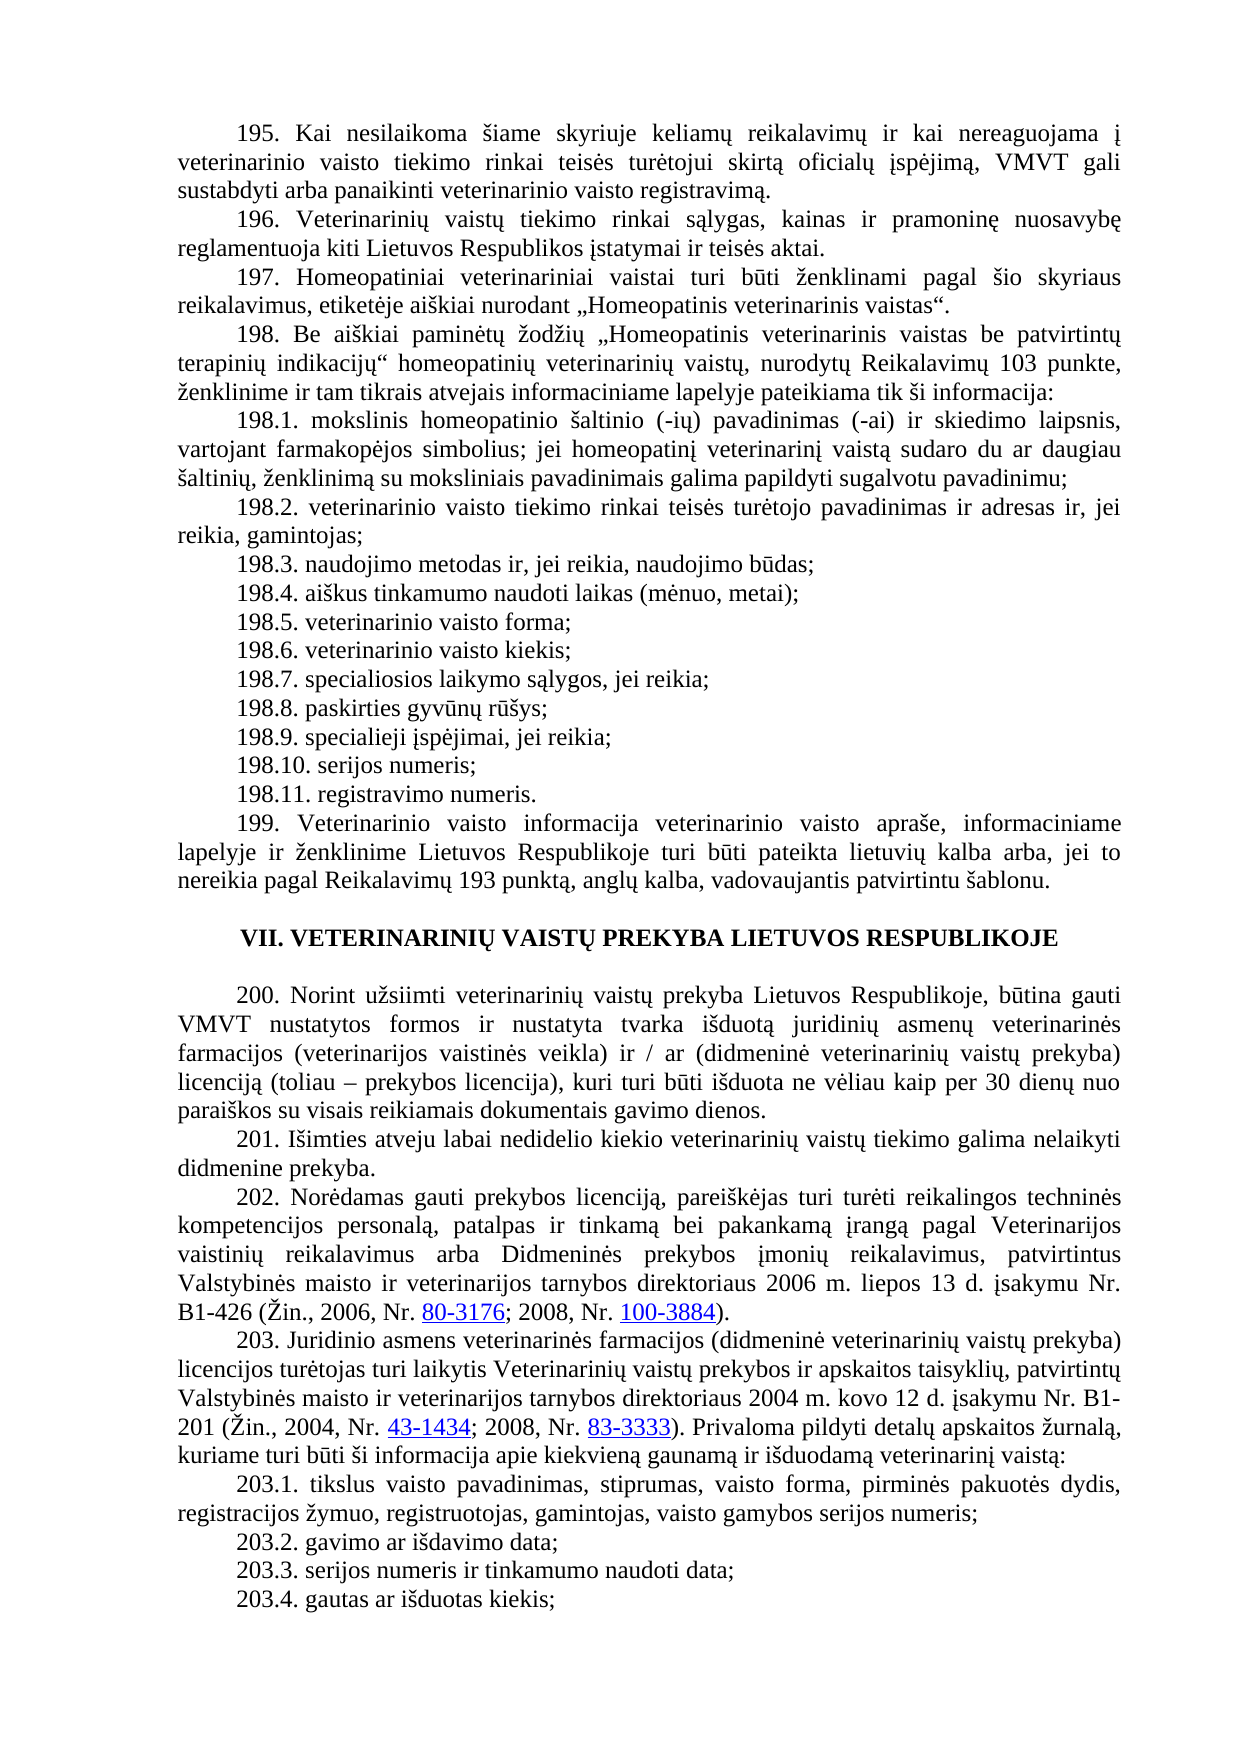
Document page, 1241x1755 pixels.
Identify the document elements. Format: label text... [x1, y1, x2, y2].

text 201. Išimties atveju labai nedidelio kiekio veterinarinių vaistų tiekimo galima nelaikyti didmenine prekyba. [177, 1124, 1122, 1182]
text VII. VETERINARINIŲ VAISTŲ PREKYBA LIETUVOS RESPUBLIKOJE [177, 923, 1122, 952]
text 203. Juridinio asmens veterinarinės farmacijos (didmeninė veterinarinių vaistų prekyba) licencijos turėtojas turi laikytis Veterinarinių vaistų prekybos ir apskaitos taisyklių, patvirtintų Valstybinės maisto ir veterinarijos tarnybos direktoriaus 2004 m. kovo 12 d. įsakymu Nr. B1-201 (Žin., 2004, Nr. 43-1434; 2008, Nr. 83-3333). Privaloma pildyti detalų apskaitos žurnalą, kuriame turi būti ši informacija apie kiekvieną gaunamą ir išduodamą veterinarinį vaistą: [177, 1326, 1122, 1469]
text 198.11. registravimo numeris. [177, 779, 1122, 808]
text 203.2. gavimo ar išdavimo data; [177, 1527, 1122, 1556]
text 202. Norėdamas gauti prekybos licenciją, pareiškėjas turi turėti reikalingos techninės kompetencijos personalą, patalpas ir tinkamą bei pakankamą įrangą pagal Veterinarijos vaistinių reikalavimus arba Didmeninės prekybos įmonių reikalavimus, patvirtintus Valstybinės maisto ir veterinarijos tarnybos direktoriaus 2006 m. liepos 13 d. įsakymu Nr. B1-426 (Žin., 2006, Nr. 80-3176; 2008, Nr. 100-3884). [177, 1182, 1122, 1326]
text 198.3. naudojimo metodas ir, jei reikia, naudojimo būdas; [177, 549, 1122, 578]
text 203.1. tikslus vaisto pavadinimas, stiprumas, vaisto forma, pirminės pakuotės dydis, registracijos žymuo, registruotojas, gamintojas, vaisto gamybos serijos numeris; [177, 1469, 1122, 1527]
text 196. Veterinarinių vaistų tiekimo rinkai sąlygas, kainas ir pramoninę nuosavybę reglamentuoja kiti Lietuvos Respublikos įstatymai ir teisės aktai. [177, 204, 1122, 262]
text 198. Be aiškiai paminėtų žodžių „Homeopatinis veterinarinis vaistas be patvirtintų terapinių indikacijų“ homeopatinių veterinarinių vaistų, nurodytų Reikalavimų 103 punkte, ženklinime ir tam tikrais atvejais informaciniame lapelyje pateikiama tik ši informacija: [177, 319, 1122, 406]
text 198.2. veterinarinio vaisto tiekimo rinkai teisės turėtojo pavadinimas ir adresas ir, jei reikia, gamintojas; [177, 492, 1122, 549]
text 198.1. mokslinis homeopatinio šaltinio (-ių) pavadinimas (-ai) ir skiedimo laipsnis, vartojant farmakopėjos simbolius; jei homeopatinį veterinarinį vaistą sudaro du ar daugiau šaltinių, ženklinimą su moksliniais pavadinimais galima papildyti sugalvotu pavadinimu; [177, 406, 1122, 492]
text 197. Homeopatiniai veterinariniai vaistai turi būti ženklinami pagal šio skyriaus reikalavimus, etiketėje aiškiai nurodant „Homeopatinis veterinarinis vaistas“. [177, 262, 1122, 319]
text 198.9. specialieji įspėjimai, jei reikia; [177, 722, 1122, 751]
text 198.10. serijos numeris; [177, 751, 1122, 779]
text 198.7. specialiosios laikymo sąlygos, jei reikia; [177, 664, 1122, 693]
text 203.3. serijos numeris ir tinkamumo naudoti data; [177, 1556, 1122, 1584]
text 198.4. aiškus tinkamumo naudoti laikas (mėnuo, metai); [177, 578, 1122, 607]
text 199. Veterinarinio vaisto informacija veterinarinio vaisto apraše, informaciniame lapelyje ir ženklinime Lietuvos Respublikoje turi būti pateikta lietuvių kalba arba, jei to nereikia pagal Reikalavimų 193 punktą, anglų kalba, vadovaujantis patvirtintu šablonu. [177, 808, 1122, 894]
text 198.6. veterinarinio vaisto kiekis; [177, 636, 1122, 664]
text 195. Kai nesilaikoma šiame skyriuje keliamų reikalavimų ir kai nereaguojama į veterinarinio vaisto tiekimo rinkai teisės turėtojui skirtą oficialų įspėjimą, VMVT gali sustabdyti arba panaikinti veterinarinio vaisto registravimą. [177, 118, 1122, 204]
text 198.8. paskirties gyvūnų rūšys; [177, 693, 1122, 722]
text 198.5. veterinarinio vaisto forma; [177, 607, 1122, 636]
text 200. Norint užsiimti veterinarinių vaistų prekyba Lietuvos Respublikoje, būtina gauti VMVT nustatytos formos ir nustatyta tvarka išduotą juridinių asmenų veterinarinės farmacijos (veterinarijos vaistinės veikla) ir / ar (didmeninė veterinarinių vaistų prekyba) licenciją (toliau – prekybos licencija), kuri turi būti išduota ne vėliau kaip per 30 dienų nuo paraiškos su visais reikiamais dokumentais gavimo dienos. [177, 981, 1122, 1124]
text 203.4. gautas ar išduotas kiekis; [177, 1584, 1122, 1613]
